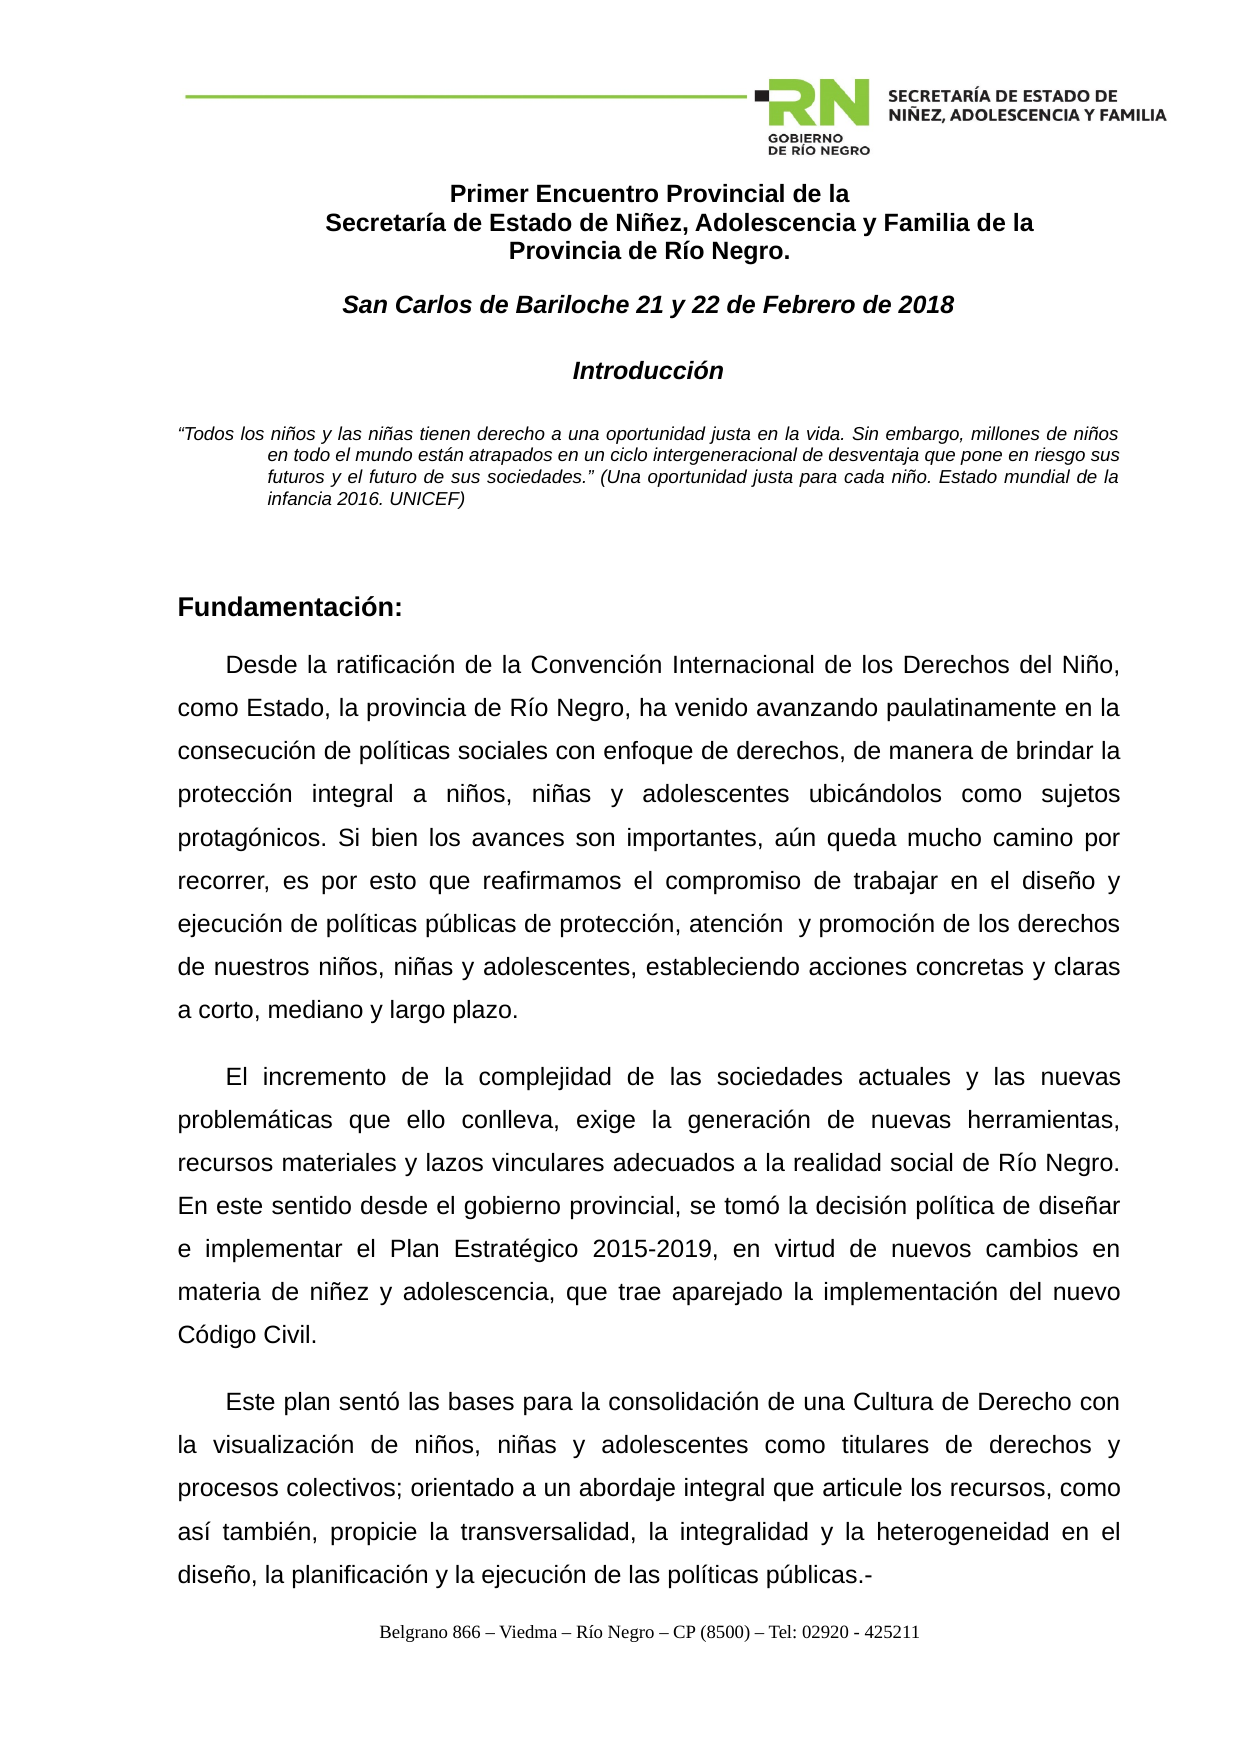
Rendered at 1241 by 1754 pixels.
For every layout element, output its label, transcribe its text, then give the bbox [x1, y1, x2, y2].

list San Carlos de Bariloche 21 y 22 de Febrero de 2018 [177, 290, 1122, 319]
text Desde la ratificación de la Convención Internacional de los Derechos del Niño, como Estado, la provincia de Río Negro, ha venido avanzando paulatinamente en la consecución de políticas sociales con enfoque de derechos, de manera de brindar la protección integral a niños, niñas y adolescentes ubicándolos como sujetos protagónicos. Si bien los avances son importantes, aún queda mucho camino por recorrer, es por esto que reafirmamos el compromiso de trabajar en el diseño y ejecución de políticas públicas de protección, atención y promoción de los derechos de nuestros niños, niñas y adolescentes, estableciendo acciones concretas y claras a corto, mediano y largo plazo. [177, 650, 1122, 1024]
list Primer Encuentro Provincial de la Secretaría de Estado de Niñez, Adolescencia y Familia de la [177, 179, 1122, 236]
list Provincia de Río Negro. [177, 236, 1122, 265]
list “Todos los niños y las niñas tienen derecho a una oportunidad justa en la vida. Sin embargo, millones de niños en todo el mundo están atrapados en un ciclo intergeneracional de desventaja que pone en riesgo sus futuros y el futuro de sus sociedades.” (Una oportunidad justa para cada niño. Estado mundial de la infancia 2016. UNICEF) [177, 423, 1122, 509]
text El incremento de la complejidad de las sociedades actuales y las nuevas problemáticas que ello conlleva, exige la generación de nuevas herramientas, recursos materiales y lazos vinculares adecuados a la realidad social de Río Negro. En este sentido desde el gobierno provincial, se tomó la decisión política de diseñar e implementar el Plan Estratégico 2015-2019, en virtud de nuevos cambios en materia de niñez y adolescencia, que trae aparejado la implementación del nuevo Código Civil. [177, 1062, 1122, 1349]
text Fundamentación: [177, 591, 1122, 623]
list Introducción [177, 356, 1122, 385]
text Este plan sentó las bases para la consolidación de una Cultura de Derecho con la visualización de niños, niñas y adolescentes como titulares de derechos y procesos colectivos; orientado a un abordaje integral que articule los recursos, como así también, propicie la transversalidad, la integralidad y la heterogeneidad en el diseño, la planificación y la ejecución de las políticas públicas.- [177, 1387, 1122, 1588]
